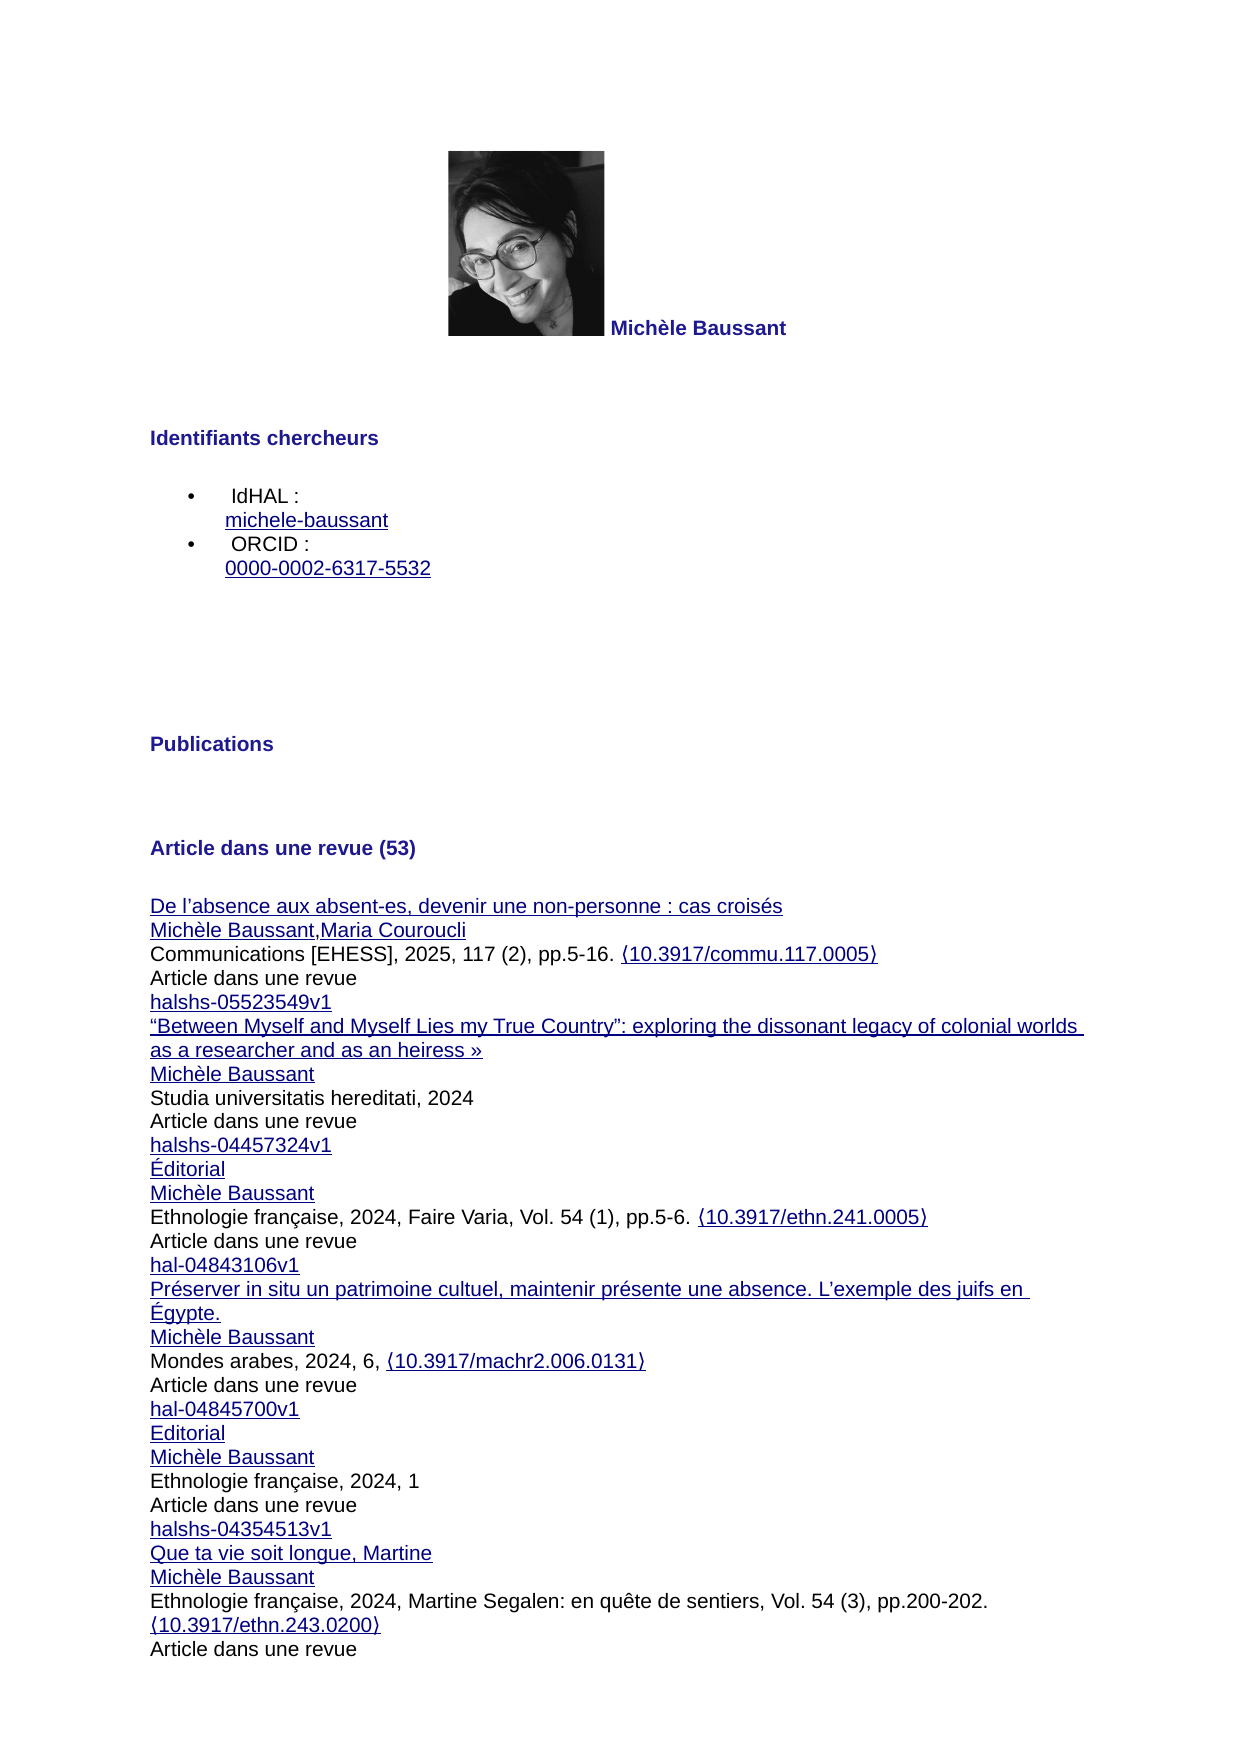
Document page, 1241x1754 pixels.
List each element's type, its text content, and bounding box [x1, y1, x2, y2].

table_cell Éditorial Michèle Baussant Ethnologie française, 2024, Faire Varia, Vol. 54 (1), pp.5-6. ⟨10.3917/ethn.241.0005⟩ Article dans une revue hal-04843106v1 [150, 1157, 1090, 1277]
list IdHAL : [187, 484, 1090, 508]
subtitle Michèle Baussant [150, 150, 1090, 339]
list 0000-0002-6317-5532 [187, 556, 1090, 580]
subtitle Article dans une revue (53) [150, 835, 1090, 859]
subtitle Identifiants chercheurs [150, 426, 1090, 450]
table_header De l’absence aux absent-es, devenir une non-personne : cas croisés Michèle Baussant,Maria Couroucli Communications [EHESS], 2025, 117 (2), pp.5-16. ⟨10.3917/commu.117.0005⟩ Article dans une revue halshs-05523549v1 [150, 894, 1090, 1013]
table_cell Editorial Michèle Baussant Ethnologie française, 2024, 1 Article dans une revue halshs-04354513v1 [150, 1421, 1090, 1541]
table_cell Que ta vie soit longue, Martine Michèle Baussant Ethnologie française, 2024, Martine Segalen: en quête de sentiers, Vol. 54 (3), pp.200-202. ⟨10.3917/ethn.243.0200⟩ Article dans une revue [150, 1541, 1090, 1660]
picture [448, 150, 605, 336]
list ORCID : [187, 532, 1090, 556]
table_cell Préserver in situ un patrimoine cultuel, maintenir présente une absence. L’exemple des juifs en Égypte. Michèle Baussant Mondes arabes, 2024, 6, ⟨10.3917/machr2.006.0131⟩ Article dans une revue hal-04845700v1 [150, 1277, 1090, 1421]
list michele-baussant [187, 508, 1090, 532]
subtitle Publications [150, 732, 1090, 756]
table_cell “Between Myself and Myself Lies my True Country”: exploring the dissonant legacy of colonial worlds as a researcher and as an heiress » Michèle Baussant Studia universitatis hereditati, 2024 Article dans une revue halshs-04457324v1 [150, 1014, 1090, 1157]
